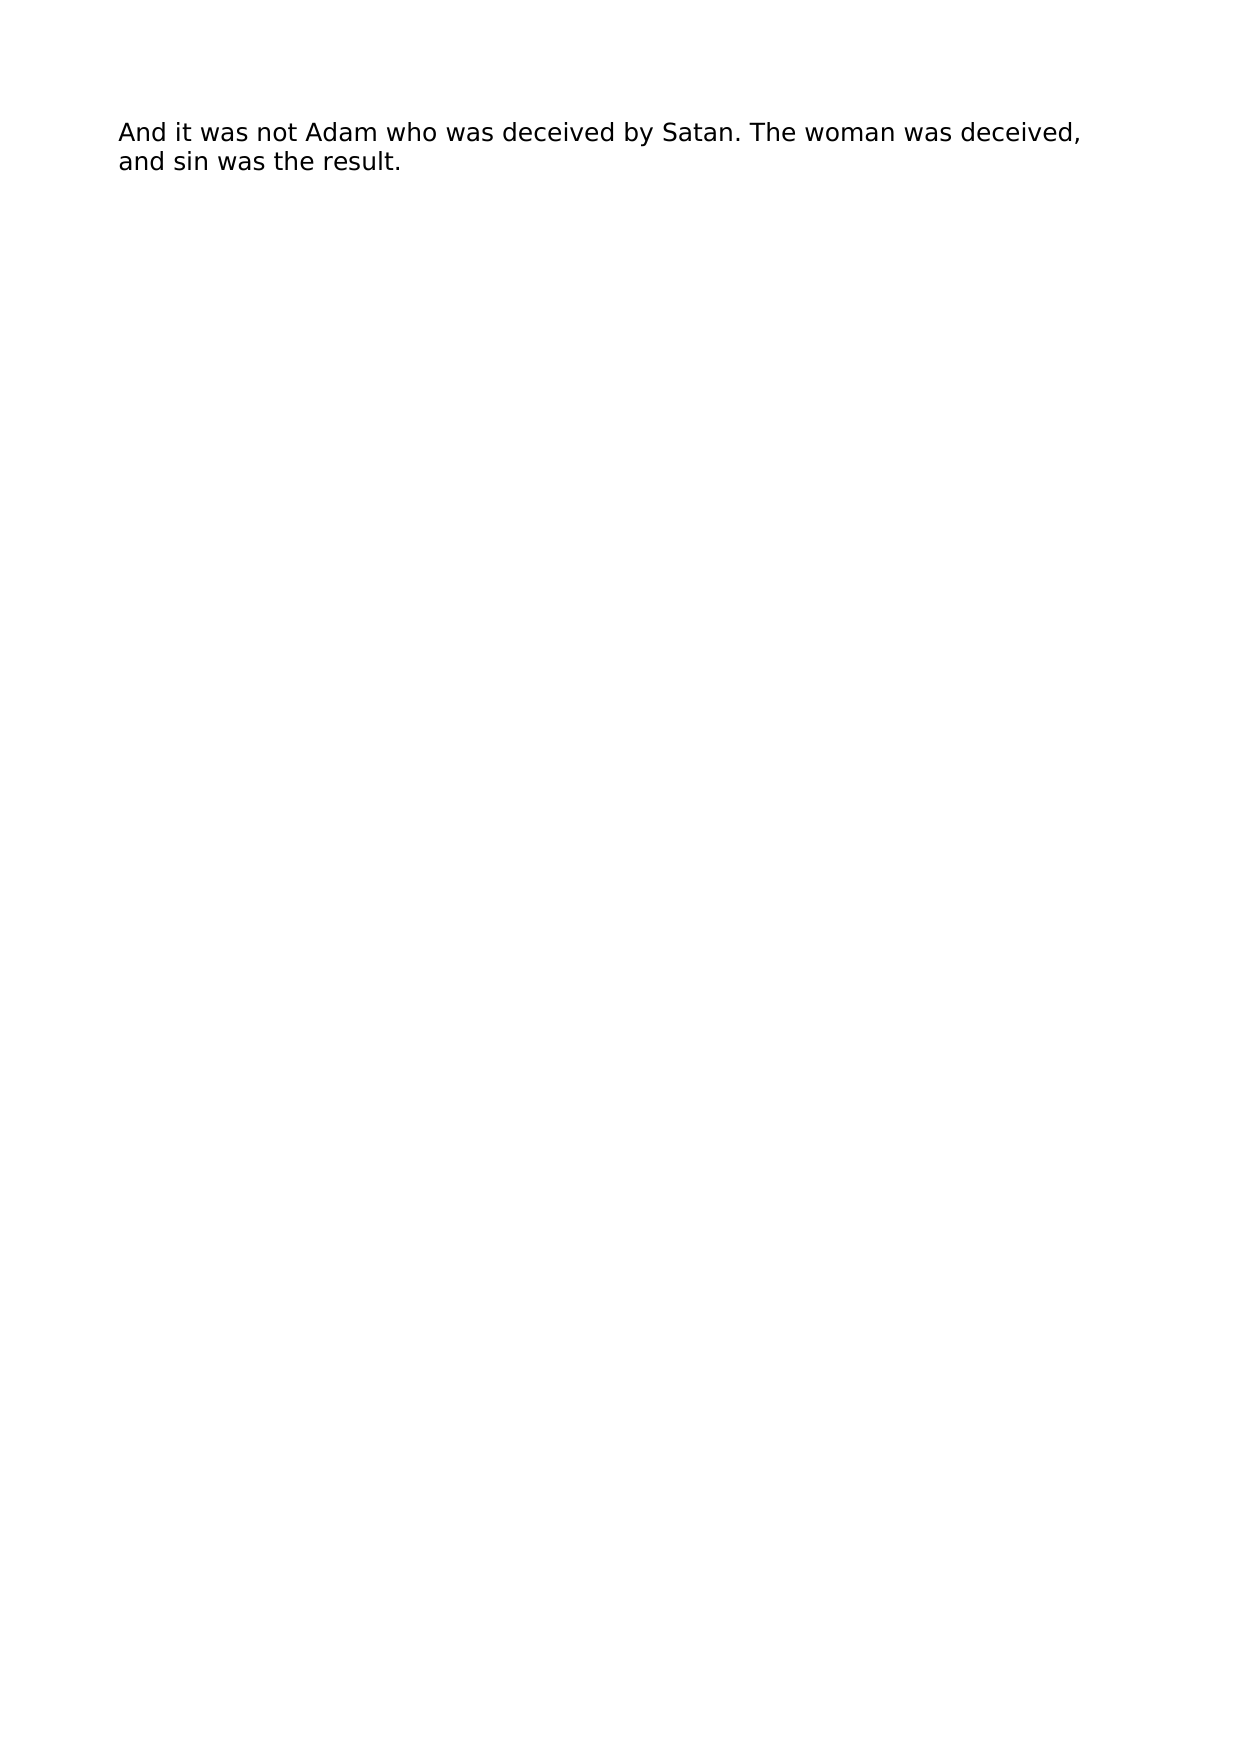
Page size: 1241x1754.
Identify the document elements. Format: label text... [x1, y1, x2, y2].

text And it was not Adam who was deceived by Satan. The woman was deceived, and sin was the result. [118, 118, 1122, 176]
